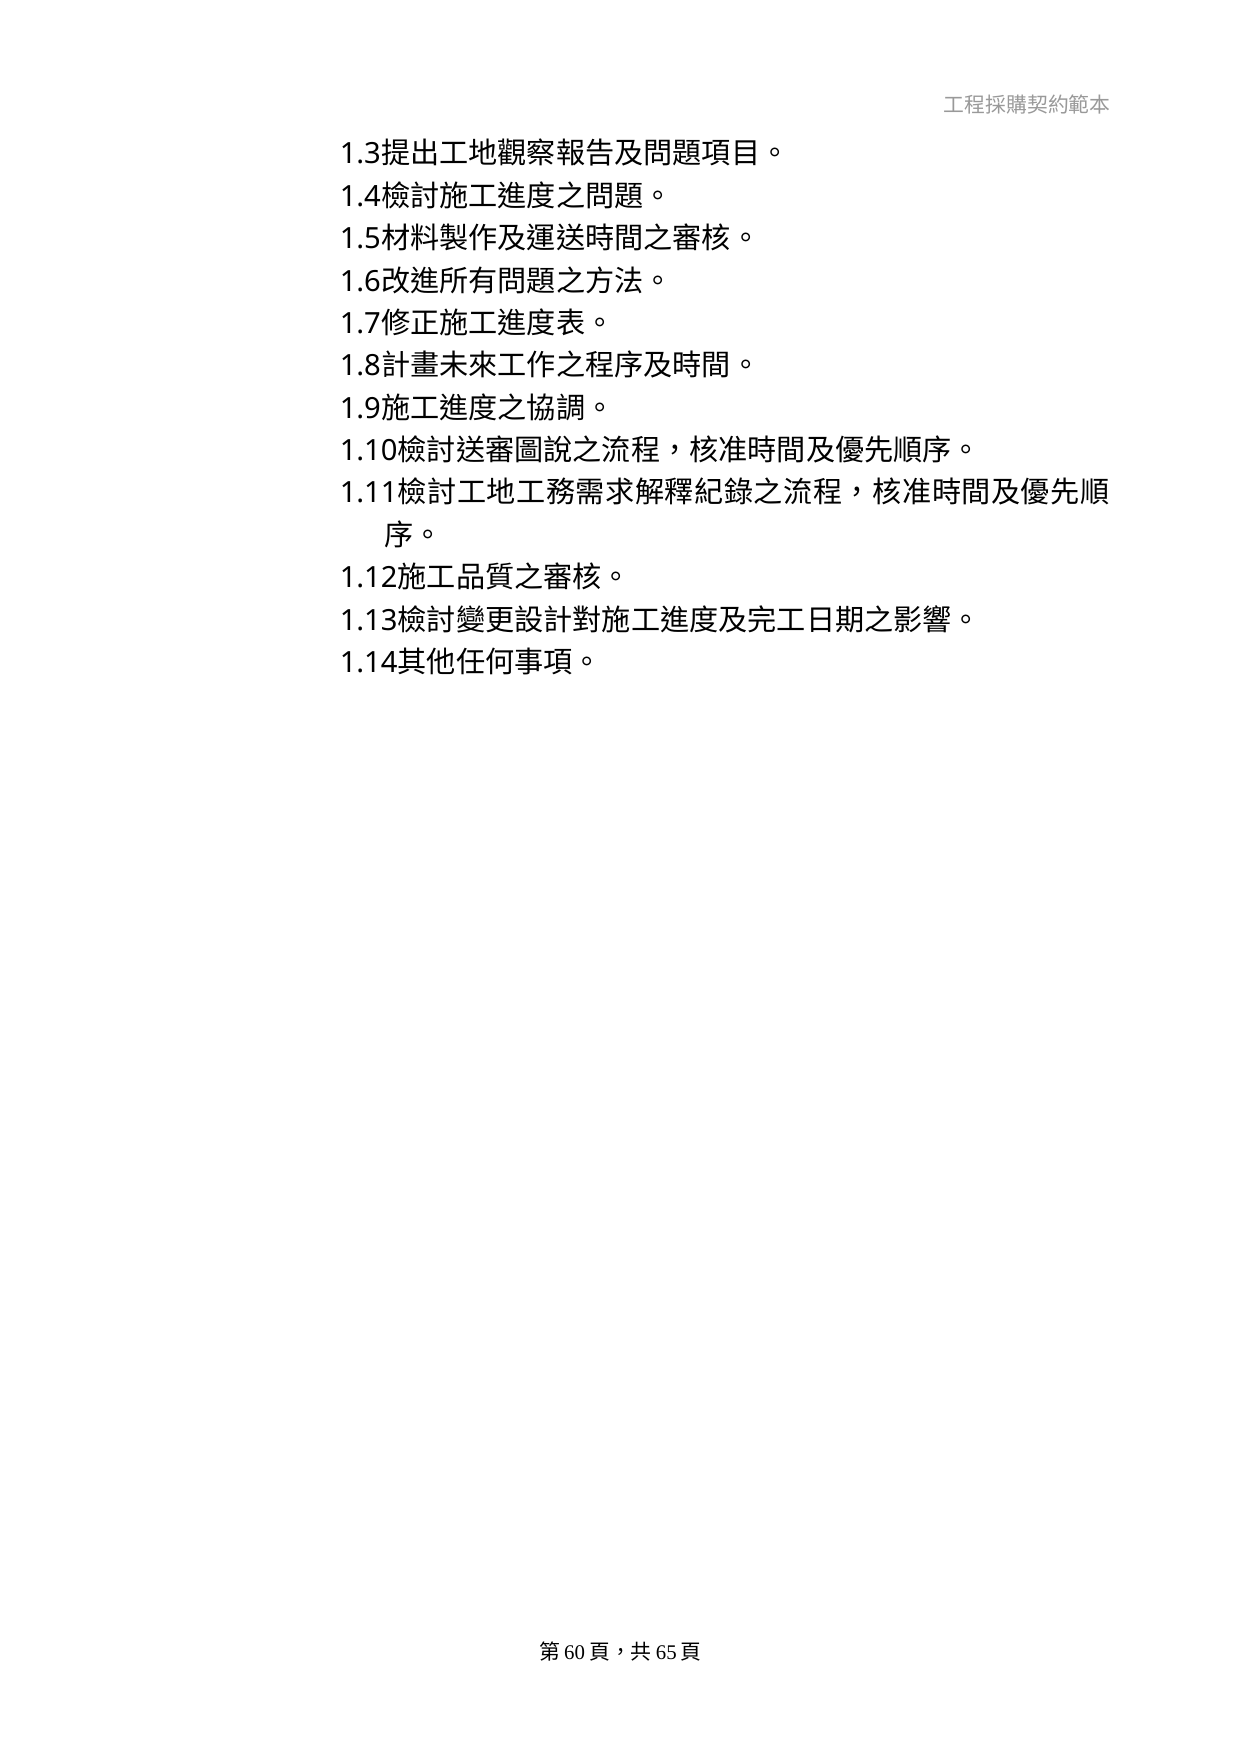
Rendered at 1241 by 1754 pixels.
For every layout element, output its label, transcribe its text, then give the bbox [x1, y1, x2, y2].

list 提出工地觀察報告及問題項目。 [339, 130, 1110, 172]
list 施工進度之協調。 [339, 384, 1110, 427]
list 檢討施工進度之問題。 [339, 172, 1110, 215]
list 改進所有問題之方法。 [339, 257, 1110, 299]
list 其他任何事項。 [339, 638, 1110, 681]
list 檢討工地工務需求解釋紀錄之流程，核准時間及優先順序。 [339, 469, 1110, 554]
list 材料製作及運送時間之審核。 [339, 215, 1110, 257]
list 計畫未來工作之程序及時間。 [339, 342, 1110, 384]
list 修正施工進度表。 [339, 299, 1110, 342]
list 檢討變更設計對施工進度及完工日期之影響。 [339, 596, 1110, 638]
list 施工品質之審核。 [339, 554, 1110, 596]
list 檢討送審圖說之流程，核准時間及優先順序。 [339, 427, 1110, 469]
